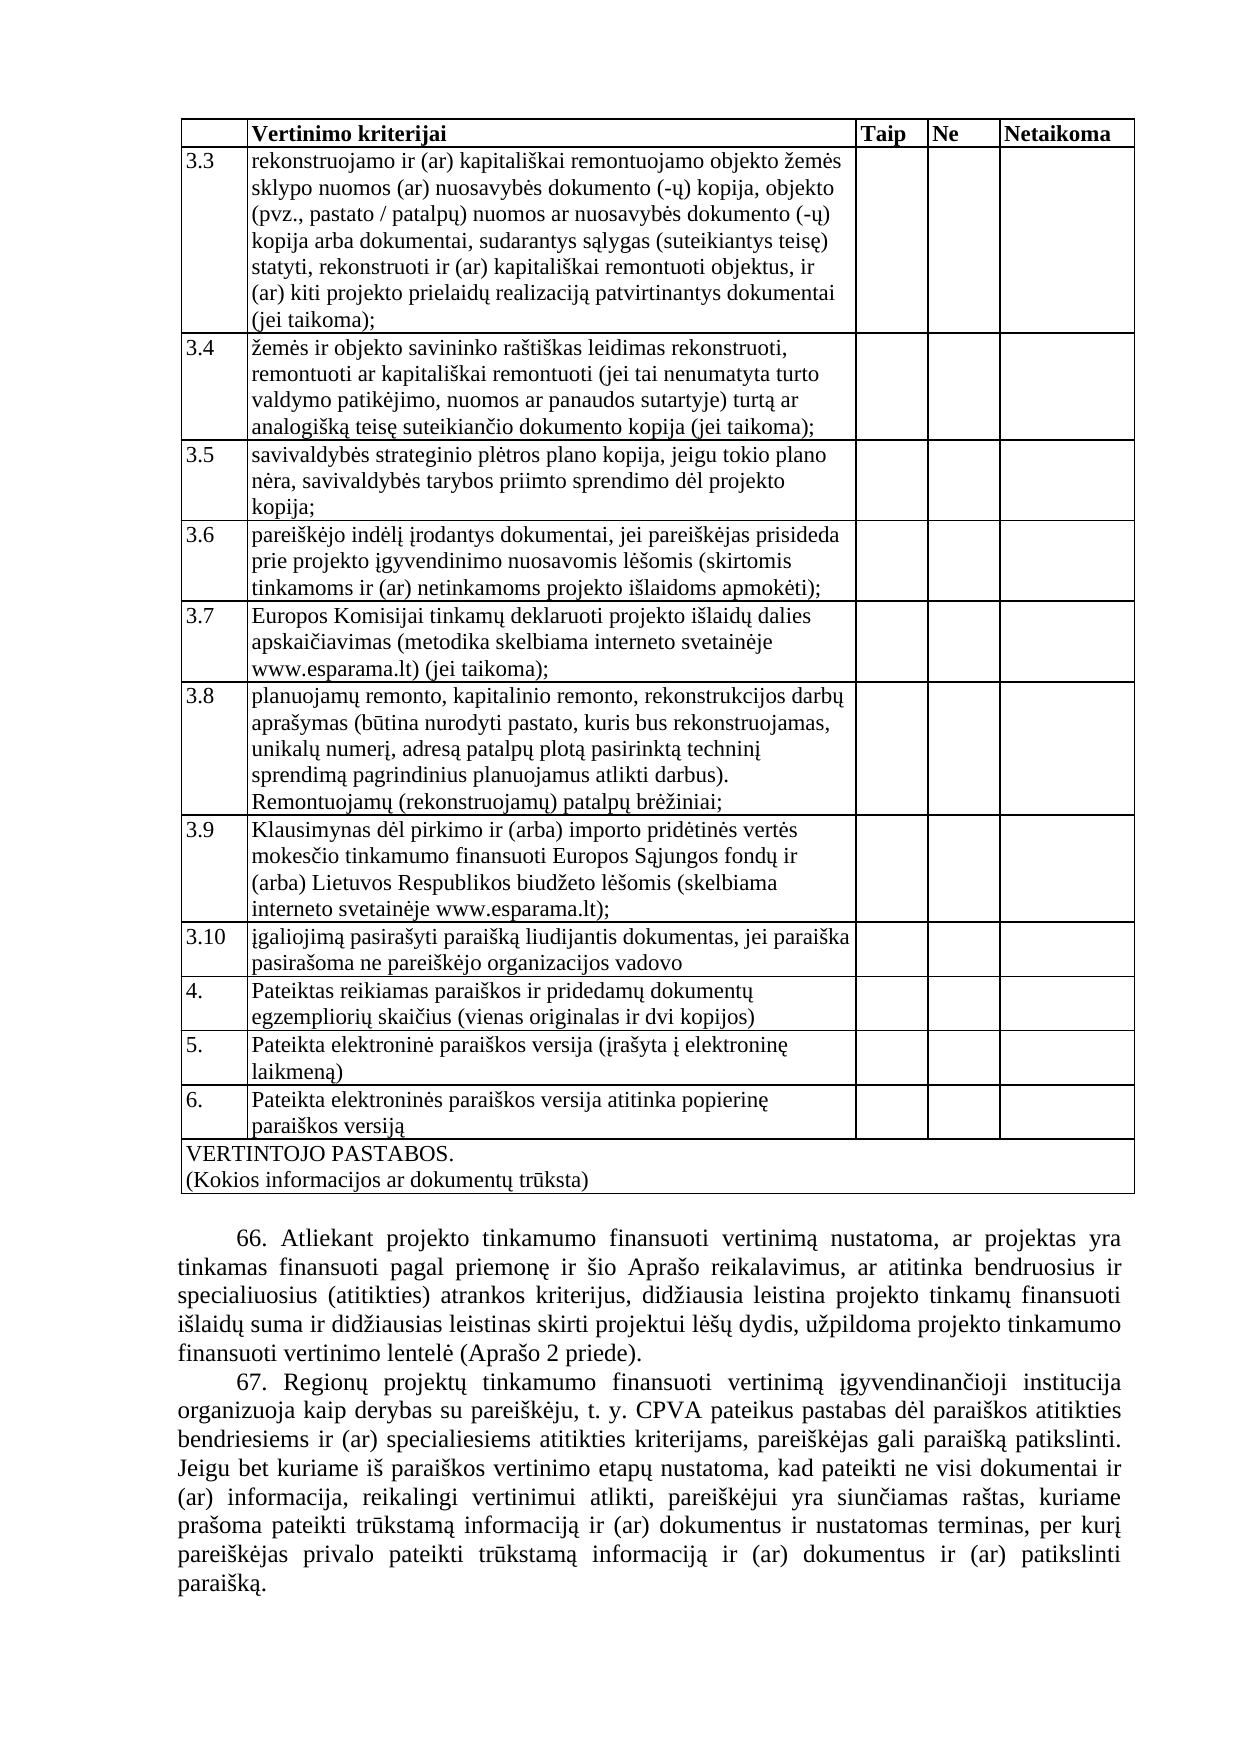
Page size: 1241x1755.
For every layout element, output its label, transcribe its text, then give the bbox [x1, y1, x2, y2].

text 67. Regionų projektų tinkamumo finansuoti vertinimą įgyvendinančioji institucija organizuoja kaip derybas su pareiškėju, t. y. CPVA pateikus pastabas dėl paraiškos atitikties bendriesiems ir (ar) specialiesiems atitikties kriterijams, pareiškėjas gali paraišką patikslinti. Jeigu bet kuriame iš paraiškos vertinimo etapų nustatoma, kad pateikti ne visi dokumentai ir (ar) informacija, reikalingi vertinimui atlikti, pareiškėjui yra siunčiamas raštas, kuriame prašoma pateikti trūkstamą informaciją ir (ar) dokumentus ir nustatomas terminas, per kurį pareiškėjas privalo pateikti trūkstamą informaciją ir (ar) dokumentus ir (ar) patikslinti paraišką. [177, 1367, 1122, 1597]
table_cell [857, 441, 927, 520]
table_cell [857, 1086, 927, 1138]
table_cell [929, 1086, 999, 1138]
table_cell 4. [182, 977, 247, 1030]
table_cell [929, 148, 999, 332]
table_cell [1001, 1031, 1134, 1084]
text 66. Atliekant projekto tinkamumo finansuoti vertinimą nustatoma, ar projektas yra tinkamas finansuoti pagal priemonę ir šio Aprašo reikalavimus, ar atitinka bendruosius ir specialiuosius (atitikties) atrankos kriterijus, didžiausia leistina projekto tinkamų finansuoti išlaidų suma ir didžiausias leistinas skirti projektui lėšų dydis, užpildoma projekto tinkamumo finansuoti vertinimo lentelė (Aprašo 2 priede). [177, 1223, 1122, 1367]
table_header [182, 120, 247, 146]
table_cell [1001, 521, 1134, 600]
table_cell [857, 148, 927, 332]
table_cell [929, 977, 999, 1030]
table_cell [1001, 977, 1134, 1030]
table_cell įgaliojimą pasirašyti paraišką liudijantis dokumentas, jei paraiška pasirašoma ne pareiškėjo organizacijos vadovo [248, 923, 855, 976]
table_cell [1001, 1086, 1134, 1138]
table_cell [929, 683, 999, 814]
table_cell [1001, 816, 1134, 921]
table_cell pareiškėjo indėlį įrodantys dokumentai, jei pareiškėjas prisideda prie projekto įgyvendinimo nuosavomis lėšomis (skirtomis tinkamoms ir (ar) netinkamoms projekto išlaidoms apmokėti); [248, 521, 855, 600]
table_cell 3.7 [182, 602, 247, 681]
table_cell [929, 441, 999, 520]
table_cell Pateikta elektroninės paraiškos versija atitinka popierinę paraiškos versiją [248, 1086, 855, 1138]
table_cell [1001, 683, 1134, 814]
table_cell 3.6 [182, 521, 247, 600]
table_cell Europos Komisijai tinkamų deklaruoti projekto išlaidų dalies apskaičiavimas (metodika skelbiama interneto svetainėje www.esparama.lt) (jei taikoma); [248, 602, 855, 681]
table_cell Pateikta elektroninė paraiškos versija (įrašyta į elektroninę laikmeną) [248, 1031, 855, 1084]
table_cell [857, 816, 927, 921]
table_cell 3.10 [182, 923, 247, 976]
table_cell [857, 602, 927, 681]
table_cell [857, 334, 927, 439]
table_cell planuojamų remonto, kapitalinio remonto, rekonstrukcijos darbų aprašymas (būtina nurodyti pastato, kuris bus rekonstruojamas, unikalų numerį, adresą patalpų plotą pasirinktą techninį sprendimą pagrindinius planuojamus atlikti darbus). Remontuojamų (rekonstruojamų) patalpų brėžiniai; [248, 683, 855, 814]
table_cell [929, 1031, 999, 1084]
table_cell 3.9 [182, 816, 247, 921]
table_header Taip [857, 120, 927, 146]
table_cell [1001, 334, 1134, 439]
table_cell 3.4 [182, 334, 247, 439]
table_cell [929, 334, 999, 439]
table_cell VERTINTOJO PASTABOS. (Kokios informacijos ar dokumentų trūksta) [182, 1140, 1134, 1193]
table_header Netaikoma [1001, 120, 1134, 146]
table_cell [857, 521, 927, 600]
table_cell 3.5 [182, 441, 247, 520]
table_cell 3.3 [182, 148, 247, 332]
table_cell [1001, 602, 1134, 681]
table_cell 6. [182, 1086, 247, 1138]
table_cell [929, 923, 999, 976]
table_cell [929, 602, 999, 681]
table_cell Klausimynas dėl pirkimo ir (arba) importo pridėtinės vertės mokesčio tinkamumo finansuoti Europos Sąjungos fondų ir (arba) Lietuvos Respublikos biudžeto lėšomis (skelbiama interneto svetainėje www.esparama.lt); [248, 816, 855, 921]
table_cell [1001, 148, 1134, 332]
table_cell 5. [182, 1031, 247, 1084]
table_cell 3.8 [182, 683, 247, 814]
table_cell savivaldybės strateginio plėtros plano kopija, jeigu tokio plano nėra, savivaldybės tarybos priimto sprendimo dėl projekto kopija; [248, 441, 855, 520]
table_cell [1001, 441, 1134, 520]
table_cell [857, 1031, 927, 1084]
table_cell [857, 683, 927, 814]
table_cell Pateiktas reikiamas paraiškos ir pridedamų dokumentų egzempliorių skaičius (vienas originalas ir dvi kopijos) [248, 977, 855, 1030]
table_header Ne [929, 120, 999, 146]
table_cell [857, 977, 927, 1030]
table_cell rekonstruojamo ir (ar) kapitališkai remontuojamo objekto žemės sklypo nuomos (ar) nuosavybės dokumento (-ų) kopija, objekto (pvz., pastato / patalpų) nuomos ar nuosavybės dokumento (-ų) kopija arba dokumentai, sudarantys sąlygas (suteikiantys teisę) statyti, rekonstruoti ir (ar) kapitališkai remontuoti objektus, ir (ar) kiti projekto prielaidų realizaciją patvirtinantys dokumentai (jei taikoma); [248, 148, 855, 332]
table_cell [929, 816, 999, 921]
table_header Vertinimo kriterijai [248, 120, 855, 146]
table_cell žemės ir objekto savininko raštiškas leidimas rekonstruoti, remontuoti ar kapitališkai remontuoti (jei tai nenumatyta turto valdymo patikėjimo, nuomos ar panaudos sutartyje) turtą ar analogišką teisę suteikiančio dokumento kopija (jei taikoma); [248, 334, 855, 439]
table_cell [857, 923, 927, 976]
table_cell [929, 521, 999, 600]
table_cell [1001, 923, 1134, 976]
